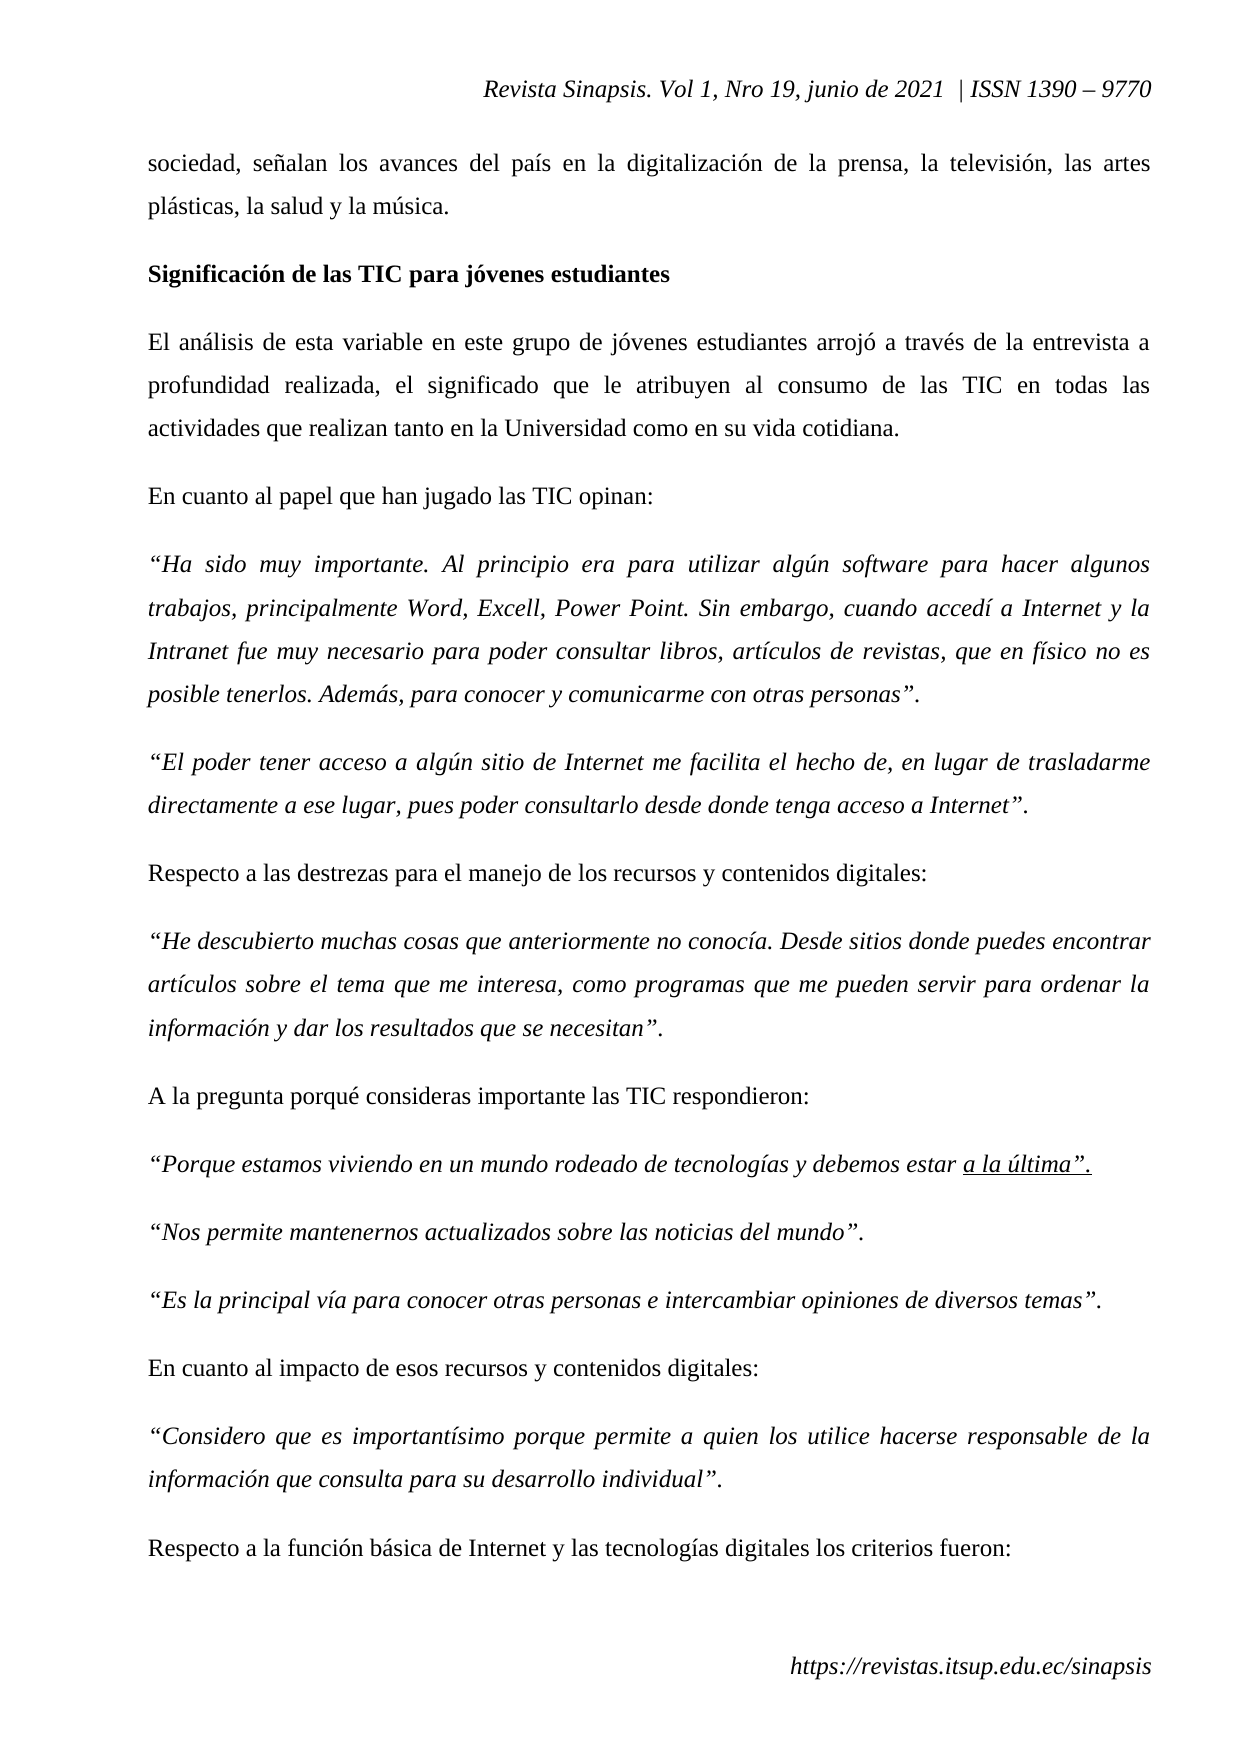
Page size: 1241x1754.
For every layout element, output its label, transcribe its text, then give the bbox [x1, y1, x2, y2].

text sociedad, señalan los avances del país en la digitalización de la prensa, la televisión, las artes plásticas, la salud y la música. [148, 148, 1152, 219]
text En cuanto al papel que han jugado las TIC opinan: [148, 481, 1152, 510]
text “He descubierto muchas cosas que anteriormente no conocía. Desde sitios donde puedes encontrar artículos sobre el tema que me interesa, como programas que me pueden servir para ordenar la información y dar los resultados que se necesitan”. [148, 926, 1152, 1041]
text El análisis de esta variable en este grupo de jóvenes estudiantes arrojó a través de la entrevista a profundidad realizada, el significado que le atribuyen al consumo de las TIC en todas las actividades que realizan tanto en la Universidad como en su vida cotidiana. [148, 327, 1152, 442]
text Significación de las TIC para jóvenes estudiantes [148, 259, 1152, 288]
text “Porque estamos viviendo en un mundo rodeado de tecnologías y debemos estar a la última”. [148, 1149, 1152, 1178]
text En cuanto al impacto de esos recursos y contenidos digitales: [148, 1353, 1152, 1382]
text “Es la principal vía para conocer otras personas e intercambiar opiniones de diversos temas”. [148, 1285, 1152, 1314]
text “Nos permite mantenernos actualizados sobre las noticias del mundo”. [148, 1217, 1152, 1246]
text A la pregunta porqué consideras importante las TIC respondieron: [148, 1081, 1152, 1109]
text “Ha sido muy importante. Al principio era para utilizar algún software para hacer algunos trabajos, principalmente Word, Excell, Power Point. Sin embargo, cuando accedí a Internet y la Intranet fue muy necesario para poder consultar libros, artículos de revistas, que en físico no es posible tenerlos. Además, para conocer y comunicarme con otras personas”. [148, 549, 1152, 708]
text “El poder tener acceso a algún sitio de Internet me facilita el hecho de, en lugar de trasladarme directamente a ese lugar, pues poder consultarlo desde donde tenga acceso a Internet”. [148, 747, 1152, 819]
text Respecto a las destrezas para el manejo de los recursos y contenidos digitales: [148, 858, 1152, 887]
text Respecto a la función básica de Internet y las tecnologías digitales los criterios fueron: [148, 1533, 1152, 1561]
text “Considero que es importantísimo porque permite a quien los utilice hacerse responsable de la información que consulta para su desarrollo individual”. [148, 1421, 1152, 1493]
